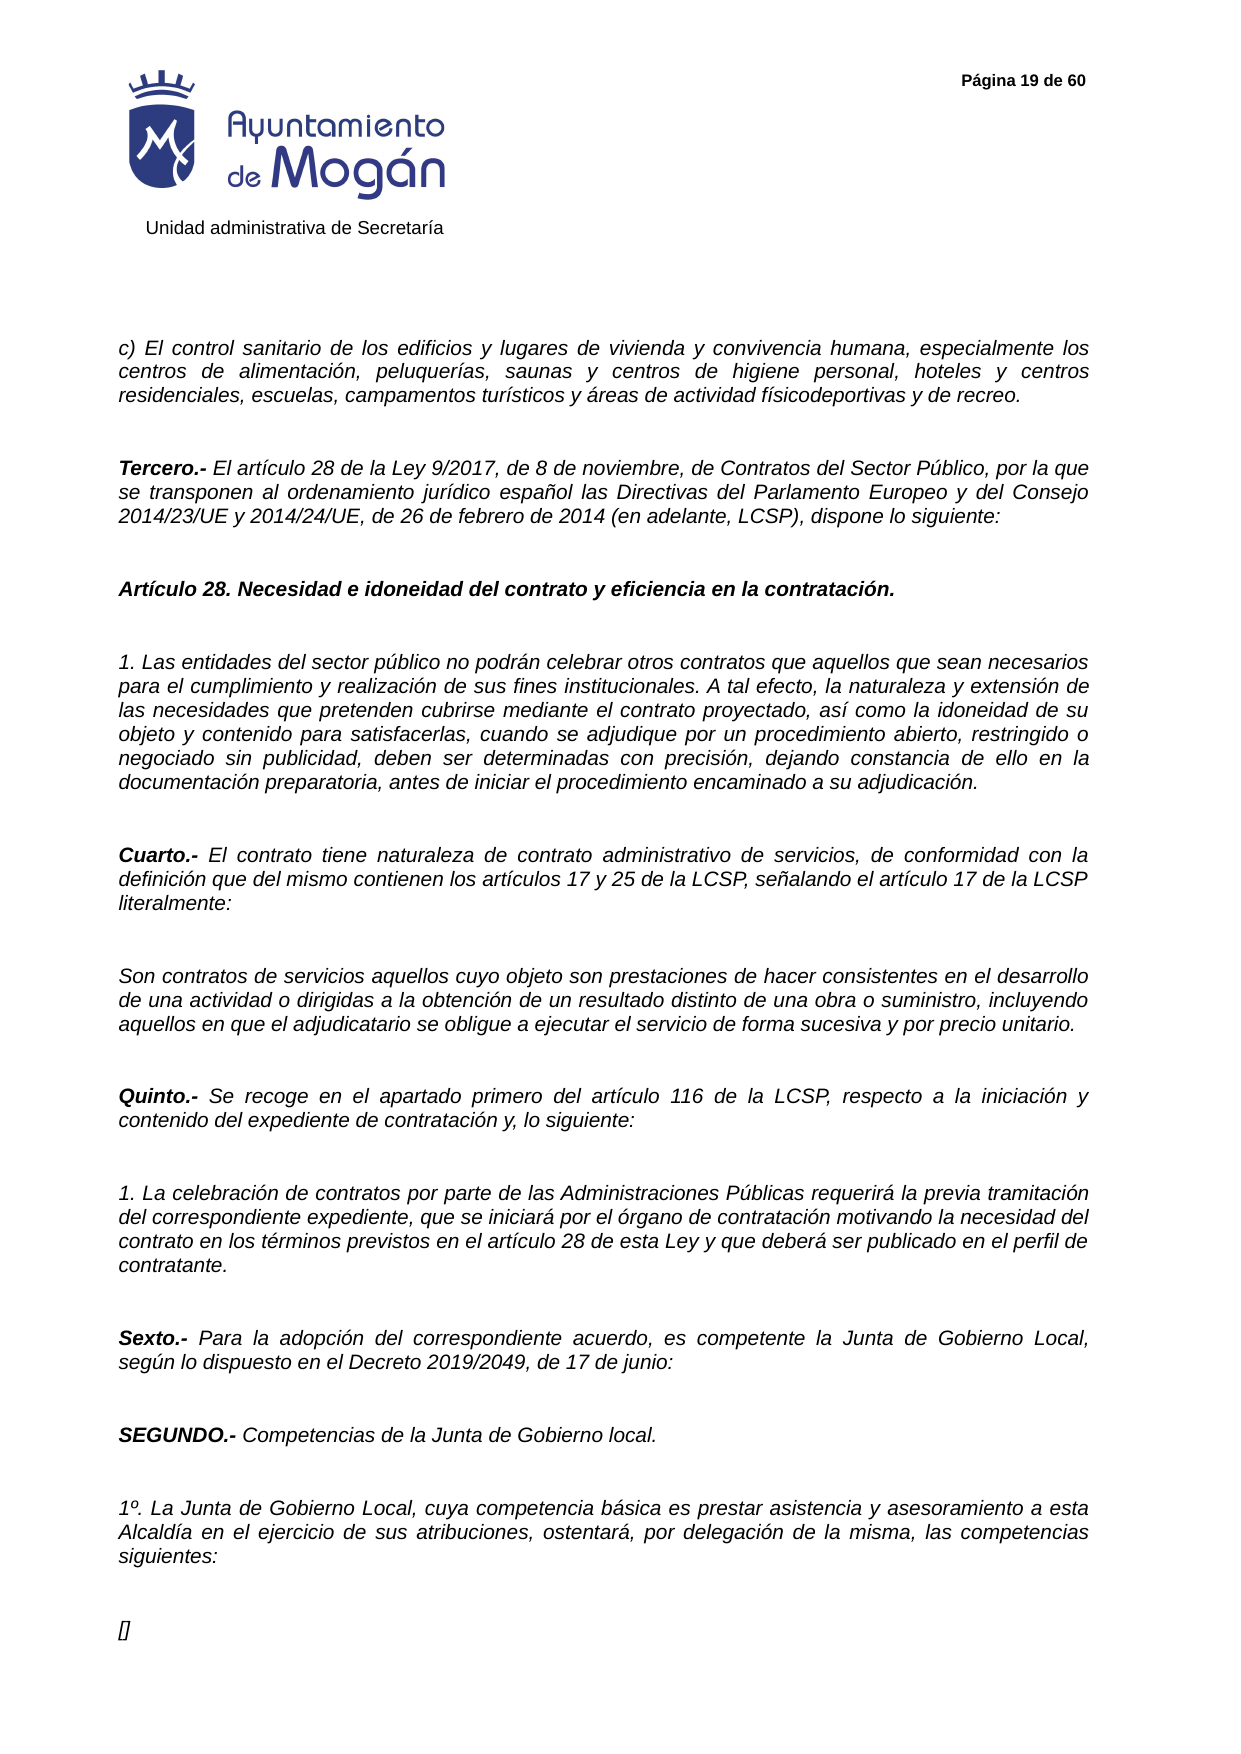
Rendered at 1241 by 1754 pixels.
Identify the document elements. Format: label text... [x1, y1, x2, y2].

text Tercero.- El artículo 28 de la Ley 9/2017, de 8 de noviembre, de Contratos del Sector Público, por la que se transponen al ordenamiento jurídico español las Directivas del Parlamento Europeo y del Consejo 2014/23/UE y 2014/24/UE, de 26 de febrero de 2014 (en adelante, LCSP), dispone lo siguiente: [118, 456, 1092, 528]
text SEGUNDO.- Competencias de la Junta de Gobierno local. [118, 1423, 1092, 1447]
text c) El control sanitario de los edificios y lugares de vivienda y convivencia humana, especialmente los centros de alimentación, peluquerías, saunas y centros de higiene personal, hoteles y centros residenciales, escuelas, campamentos turísticos y áreas de actividad físicodeportivas y de recreo. [118, 335, 1092, 407]
text 1º. La Junta de Gobierno Local, cuya competencia básica es prestar asistencia y asesoramiento a esta Alcaldía en el ejercicio de sus atribuciones, ostentará, por delegación de la misma, las competencias siguientes: [118, 1496, 1092, 1568]
text 1. La celebración de contratos por parte de las Administraciones Públicas requerirá la previa tramitación del correspondiente expediente, que se iniciará por el órgano de contratación motivando la necesidad del contrato en los términos previstos en el artículo 28 de esta Ley y que deberá ser publicado en el perfil de contratante. [118, 1181, 1092, 1277]
text Cuarto.- El contrato tiene naturaleza de contrato administrativo de servicios, de conformidad con la definición que del mismo contienen los artículos 17 y 25 de la LCSP, señalando el artículo 17 de la LCSP literalmente: [118, 843, 1092, 914]
picture [128, 70, 445, 206]
text [] [118, 1617, 1092, 1641]
text 1. Las entidades del sector público no podrán celebrar otros contratos que aquellos que sean necesarios para el cumplimiento y realización de sus fines institucionales. A tal efecto, la naturaleza y extensión de las necesidades que pretenden cubrirse mediante el contrato proyectado, así como la idoneidad de su objeto y contenido para satisfacerlas, cuando se adjudique por un procedimiento abierto, restringido o negociado sin publicidad, deben ser determinadas con precisión, dejando constancia de ello en la documentación preparatoria, antes de iniciar el procedimiento encaminado a su adjudicación. [118, 650, 1092, 794]
text Sexto.- Para la adopción del correspondiente acuerdo, es competente la Junta de Gobierno Local, según lo dispuesto en el Decreto 2019/2049, de 17 de junio: [118, 1326, 1092, 1374]
text Artículo 28. Necesidad e idoneidad del contrato y eficiencia en la contratación. [118, 577, 1092, 601]
text Son contratos de servicios aquellos cuyo objeto son prestaciones de hacer consistentes en el desarrollo de una actividad o dirigidas a la obtención de un resultado distinto de una obra o suministro, incluyendo aquellos en que el adjudicatario se obligue a ejecutar el servicio de forma sucesiva y por precio unitario. [118, 963, 1092, 1035]
text Quinto.- Se recoge en el apartado primero del artículo 116 de la LCSP, respecto a la iniciación y contenido del expediente de contratación y, lo siguiente: [118, 1084, 1092, 1132]
